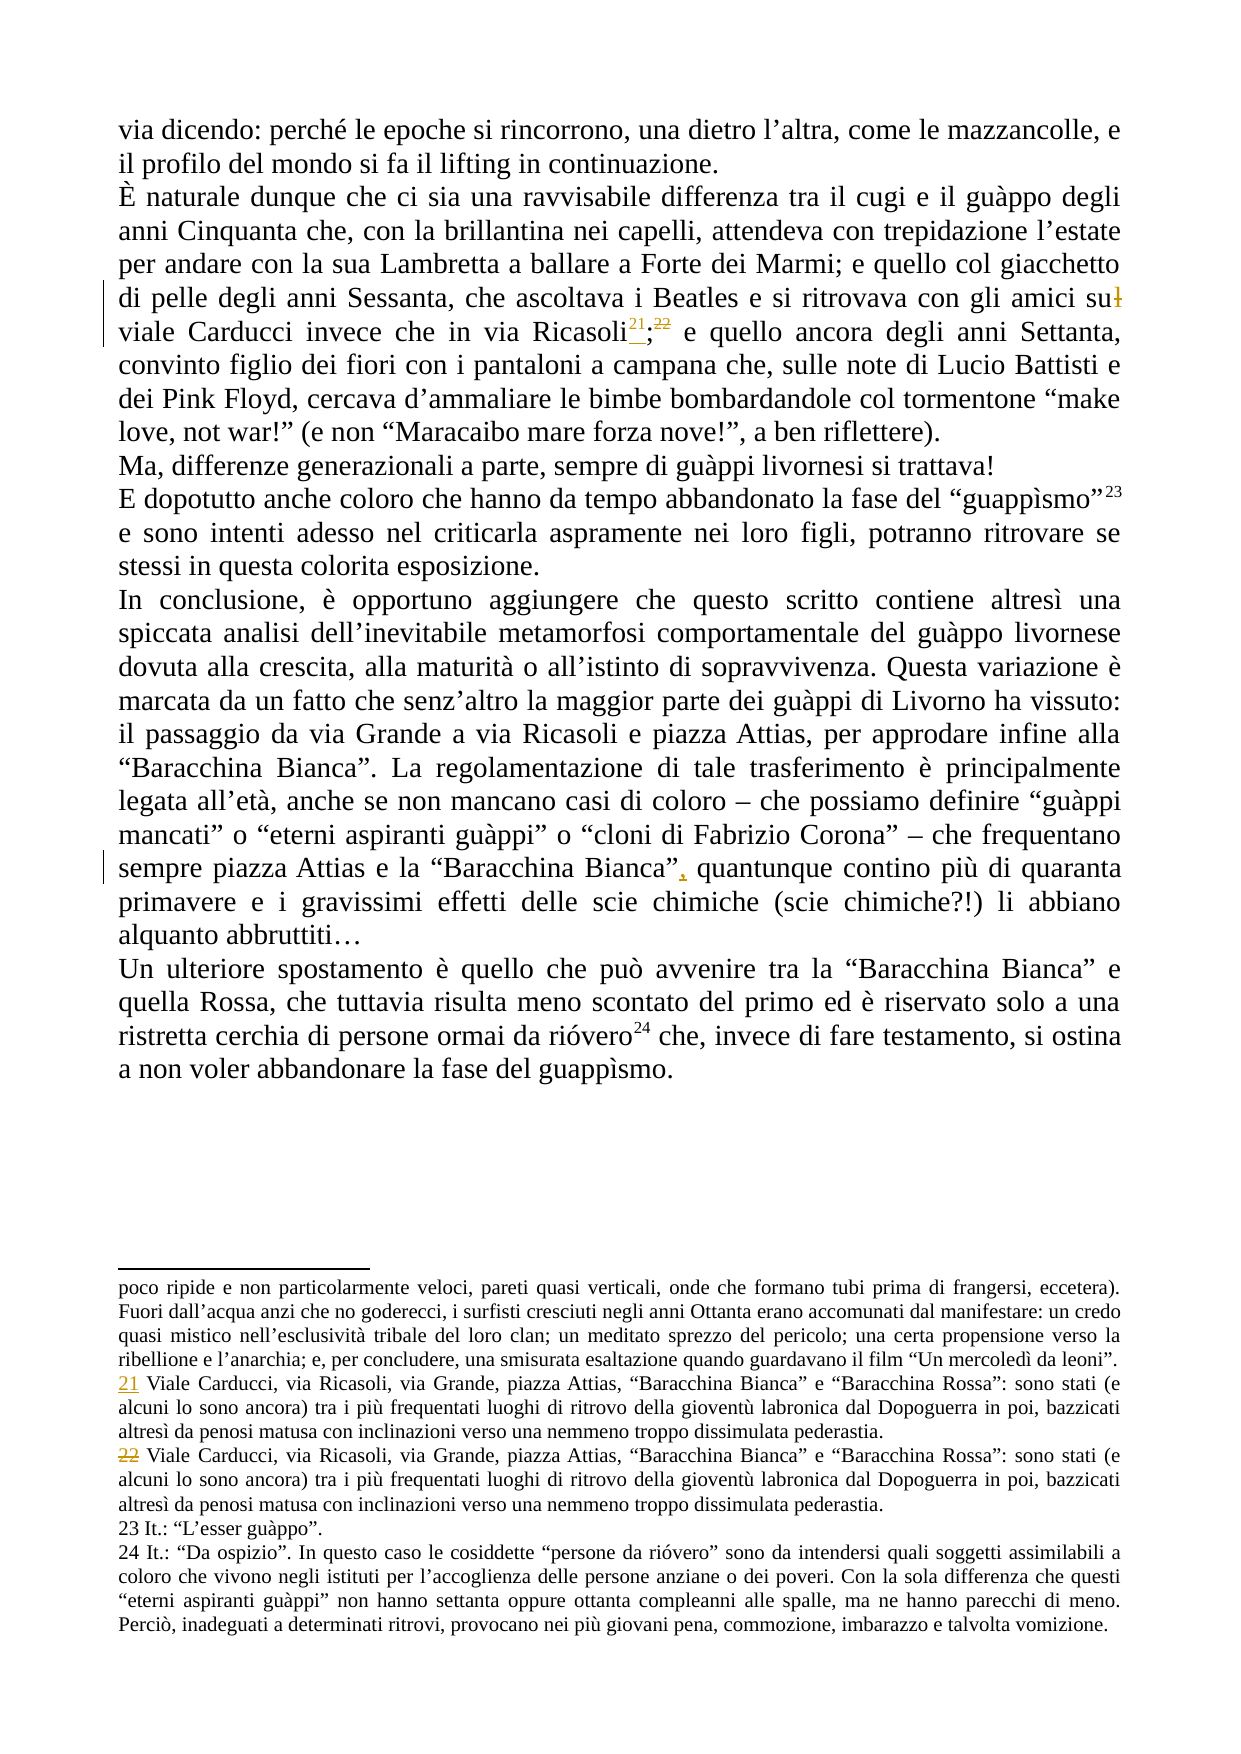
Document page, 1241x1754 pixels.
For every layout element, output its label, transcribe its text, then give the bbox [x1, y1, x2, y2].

text Ovviamente i guàppi si avvicendano nel tempo così come i loro stereotipi mutano col trend del momento. Perciò, mentre per gran parte degli anni Ottanta l’onere del raffigurare il guàppo livornese è stato assunto dal mitico cugi, questa indimenticabile icona successivamente è stata insidiata da “paninari”, “surfisti” e via dicendo: perché le epoche si rincorrono, una dietro l’altra, come le mazzancolle, e il profilo del mondo si fa il lifting in continuazione. [118, 112, 1122, 179]
text Viale Carducci, via Ricasoli, via Grande, piazza Attias, “Baracchina Bianca” e “Baracchina Rossa”: sono stati (e alcuni lo sono ancora) tra i più frequentati luoghi di ritrovo della gioventù labronica dal Dopoguerra in poi, bazzicati altresì da penosi matusa con inclinazioni verso una nemmeno troppo dissimulata pederastia. [118, 1371, 1122, 1443]
text Un ulteriore spostamento è quello che può avvenire tra la “Baracchina Bianca” e quella Rossa, che tuttavia risulta meno scontato del primo ed è riservato solo a una ristretta cerchia di persone ormai da rióvero che, invece di fare testamento, si ostina a non voler abbandonare la fase del guappìsmo. [118, 951, 1122, 1085]
text Ma, differenze generazionali a parte, sempre di guàppi livornesi si trattava! [118, 448, 1122, 481]
text It.: “Da ospizio”. In questo caso le cosiddette “persone da rióvero” sono da intendersi quali soggetti assimilabili a coloro che vivono negli istituti per l’accoglienza delle persone anziane o dei poveri. Con la sola differenza che questi “eterni aspiranti guàppi” non hanno settanta oppure ottanta compleanni alle spalle, ma ne hanno parecchi di meno. Perciò, inadeguati a determinati ritrovi, provocano nei più giovani pena, commozione, imbarazzo e talvolta vomizione. [118, 1539, 1122, 1636]
text È naturale dunque che ci sia una ravvisabile differenza tra il cugi e il guàppo degli anni Cinquanta che, con la brillantina nei capelli, attendeva con trepidazione l’estate per andare con la sua Lambretta a ballare a Forte dei Marmi; e quello col giacchetto di pelle degli anni Sessanta, che ascoltava i Beatles e si ritrovava con gli amici su viale Carducci invece che in via Ricasoli; e quello ancora degli anni Settanta, convinto figlio dei fiori con i pantaloni a campana che, sulle note di Lucio Battisti e dei Pink Floyd, cercava d’ammaliare le bimbe bombardandole col tormentone “make love, not war!” (e non “Maracaibo mare forza nove!”, a ben riflettere). [118, 179, 1122, 448]
text It.: “L’esser guàppo”. [118, 1516, 1122, 1539]
text In conclusione, è opportuno aggiungere che questo scritto contiene altresì una spiccata analisi dell’inevitabile metamorfosi comportamentale del guàppo livornese dovuta alla crescita, alla maturità o all’istinto di sopravvivenza. Questa variazione è marcata da un fatto che senz’altro la maggior parte dei guàppi di Livorno ha vissuto: il passaggio da via Grande a via Ricasoli e piazza Attias, per approdare infine alla “Baracchina Bianca”. La regolamentazione di tale trasferimento è principalmente legata all’età, anche se non mancano casi di coloro – che possiamo definire “guàppi mancati” o “eterni aspiranti guàppi” o “cloni di Fabrizio Corona” – che frequentano sempre piazza Attias e la “Baracchina Bianca”, quantunque contino più di quaranta primavere e i gravissimi effetti delle scie chimiche (scie chimiche?!) li abbiano alquanto abbruttiti… [118, 582, 1122, 951]
text E dopotutto anche coloro che hanno da tempo abbandonato la fase del “guappìsmo” e sono intenti adesso nel criticarla aspramente nei loro figli, potranno ritrovare se stessi in questa colorita esposizione. [118, 481, 1122, 582]
